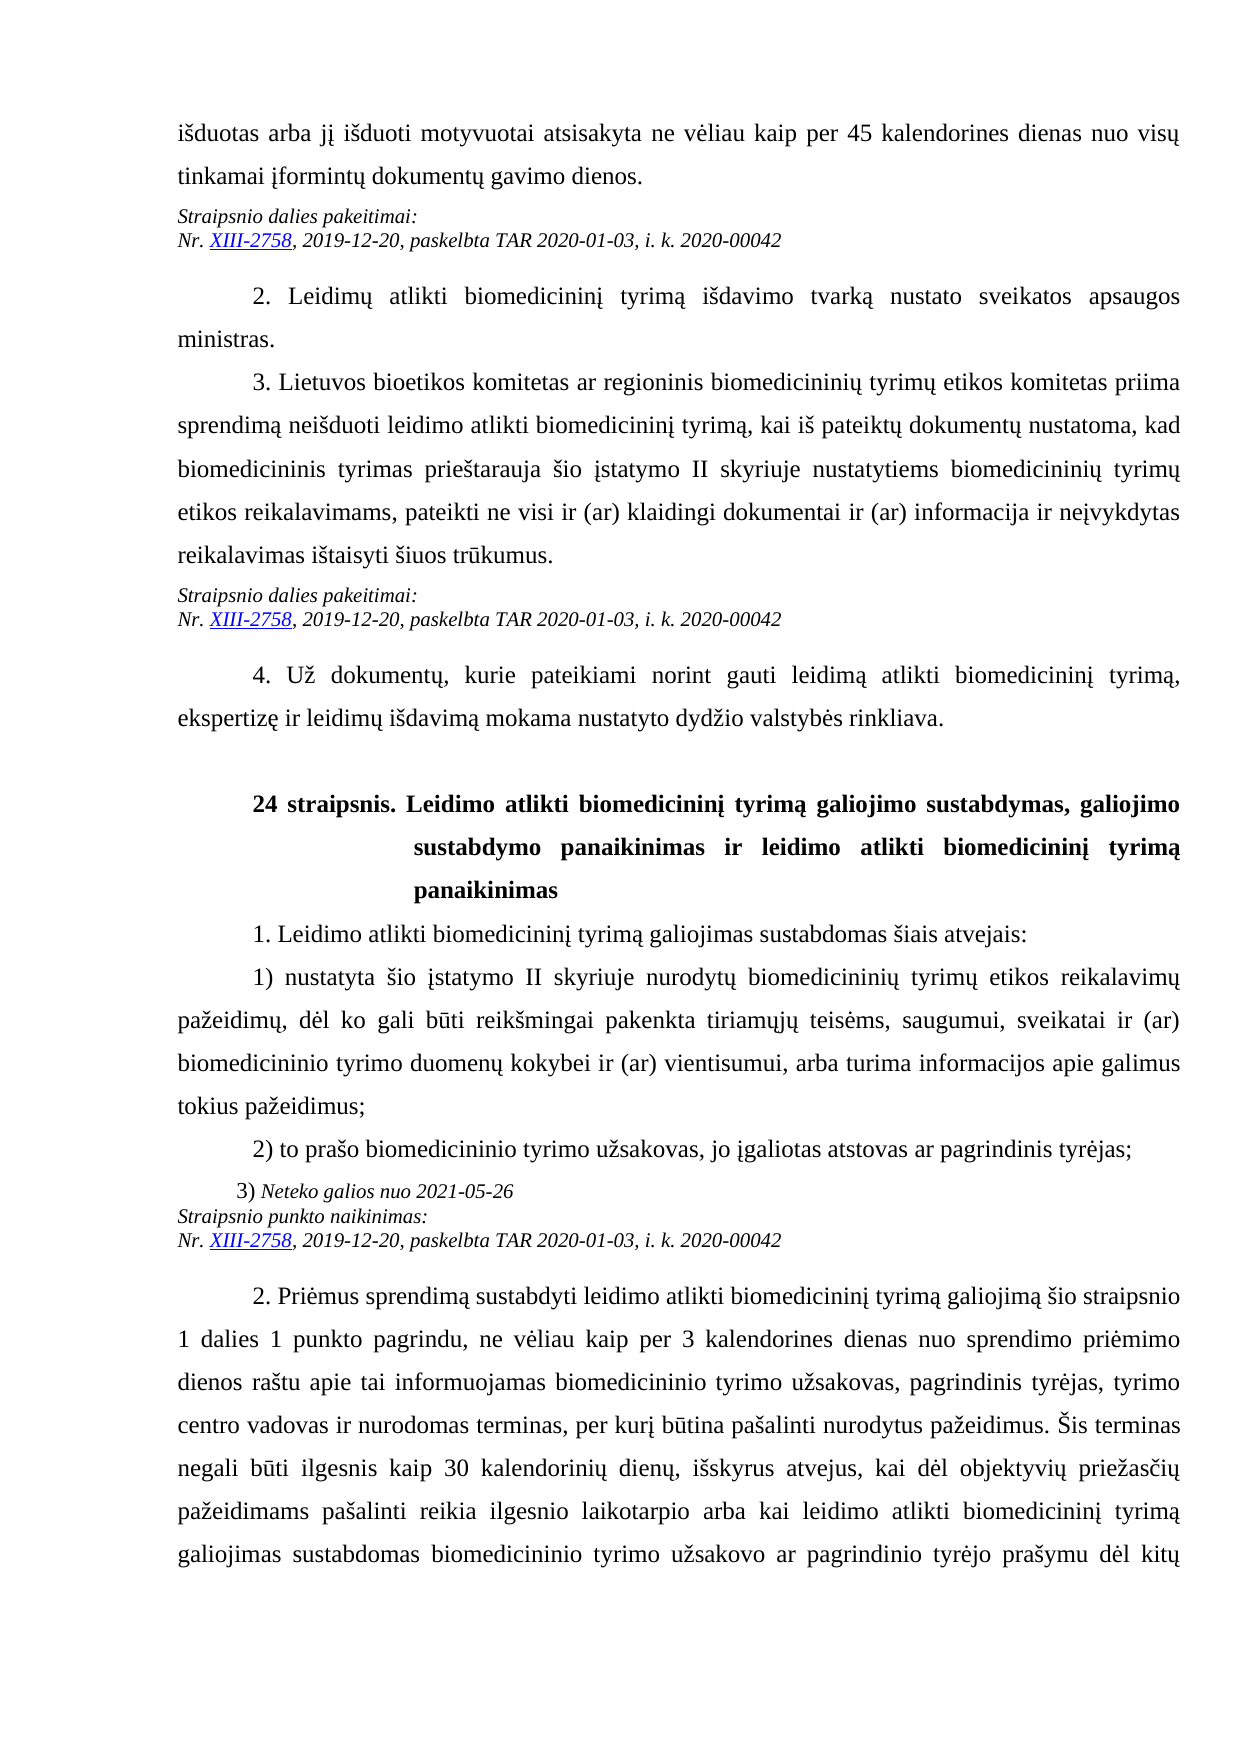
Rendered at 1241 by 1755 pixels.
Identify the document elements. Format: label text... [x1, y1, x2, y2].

text 3. Lietuvos bioetikos komitetas ar regioninis biomedicininių tyrimų etikos komitetas priima sprendimą neišduoti leidimo atlikti biomedicininį tyrimą, kai iš pateiktų dokumentų nustatoma, kad biomedicininis tyrimas prieštarauja šio įstatymo II skyriuje nustatytiems biomedicininių tyrimų etikos reikalavimams, pateikti ne visi ir (ar) klaidingi dokumentai ir (ar) informacija ir neįvykdytas reikalavimas ištaisyti šiuos trūkumus. [177, 367, 1181, 569]
text Nr. XIII-2758, 2019-12-20, paskelbta TAR 2020-01-03, i. k. 2020-00042 [177, 1228, 1181, 1252]
text 2) to prašo biomedicininio tyrimo užsakovas, jo įgaliotas atstovas ar pagrindinis tyrėjas; [177, 1134, 1181, 1163]
text Straipsnio dalies pakeitimai: [177, 583, 1181, 607]
text 1) nustatyta šio įstatymo II skyriuje nurodytų biomedicininių tyrimų etikos reikalavimų pažeidimų, dėl ko gali būti reikšmingai pakenkta tiriamųjų teisėms, saugumui, sveikatai ir (ar) biomedicininio tyrimo duomenų kokybei ir (ar) vientisumui, arba turima informacijos apie galimus tokius pažeidimus; [177, 962, 1181, 1120]
text 3) Neteko galios nuo 2021-05-26 [177, 1177, 1181, 1204]
text išduotas arba jį išduoti motyvuotai atsisakyta ne vėliau kaip per 45 kalendorines dienas nuo visų tinkamai įformintų dokumentų gavimo dienos. [177, 118, 1181, 190]
text Straipsnio punkto naikinimas: [177, 1204, 1181, 1228]
text 24 straipsnis. Leidimo atlikti biomedicininį tyrimą galiojimo sustabdymas, galiojimo sustabdymo panaikinimas ir leidimo atlikti biomedicininį tyrimą panaikinimas [252, 789, 1181, 904]
text 2. Priėmus sprendimą sustabdyti leidimo atlikti biomedicininį tyrimą galiojimą šio straipsnio 1 dalies 1 punkto pagrindu, ne vėliau kaip per 3 kalendorines dienas nuo sprendimo priėmimo dienos raštu apie tai informuojamas biomedicininio tyrimo užsakovas, pagrindinis tyrėjas, tyrimo centro vadovas ir nurodomas terminas, per kurį būtina pašalinti nurodytus pažeidimus. Šis terminas negali būti ilgesnis kaip 30 kalendorinių dienų, išskyrus atvejus, kai dėl objektyvių priežasčių pažeidimams pašalinti reikia ilgesnio laikotarpio arba kai leidimo atlikti biomedicininį tyrimą galiojimas sustabdomas biomedicininio tyrimo užsakovo ar pagrindinio tyrėjo prašymu dėl kitų [177, 1281, 1181, 1568]
text Nr. XIII-2758, 2019-12-20, paskelbta TAR 2020-01-03, i. k. 2020-00042 [177, 607, 1181, 631]
text 2. Leidimų atlikti biomedicininį tyrimą išdavimo tvarką nustato sveikatos apsaugos ministras. [177, 281, 1181, 353]
text 1. Leidimo atlikti biomedicininį tyrimą galiojimas sustabdomas šiais atvejais: [177, 919, 1181, 947]
text 4. Už dokumentų, kurie pateikiami norint gauti leidimą atlikti biomedicininį tyrimą, ekspertizę ir leidimų išdavimą mokama nustatyto dydžio valstybės rinkliava. [177, 660, 1181, 732]
text Straipsnio dalies pakeitimai: [177, 204, 1181, 228]
text Nr. XIII-2758, 2019-12-20, paskelbta TAR 2020-01-03, i. k. 2020-00042 [177, 228, 1181, 252]
